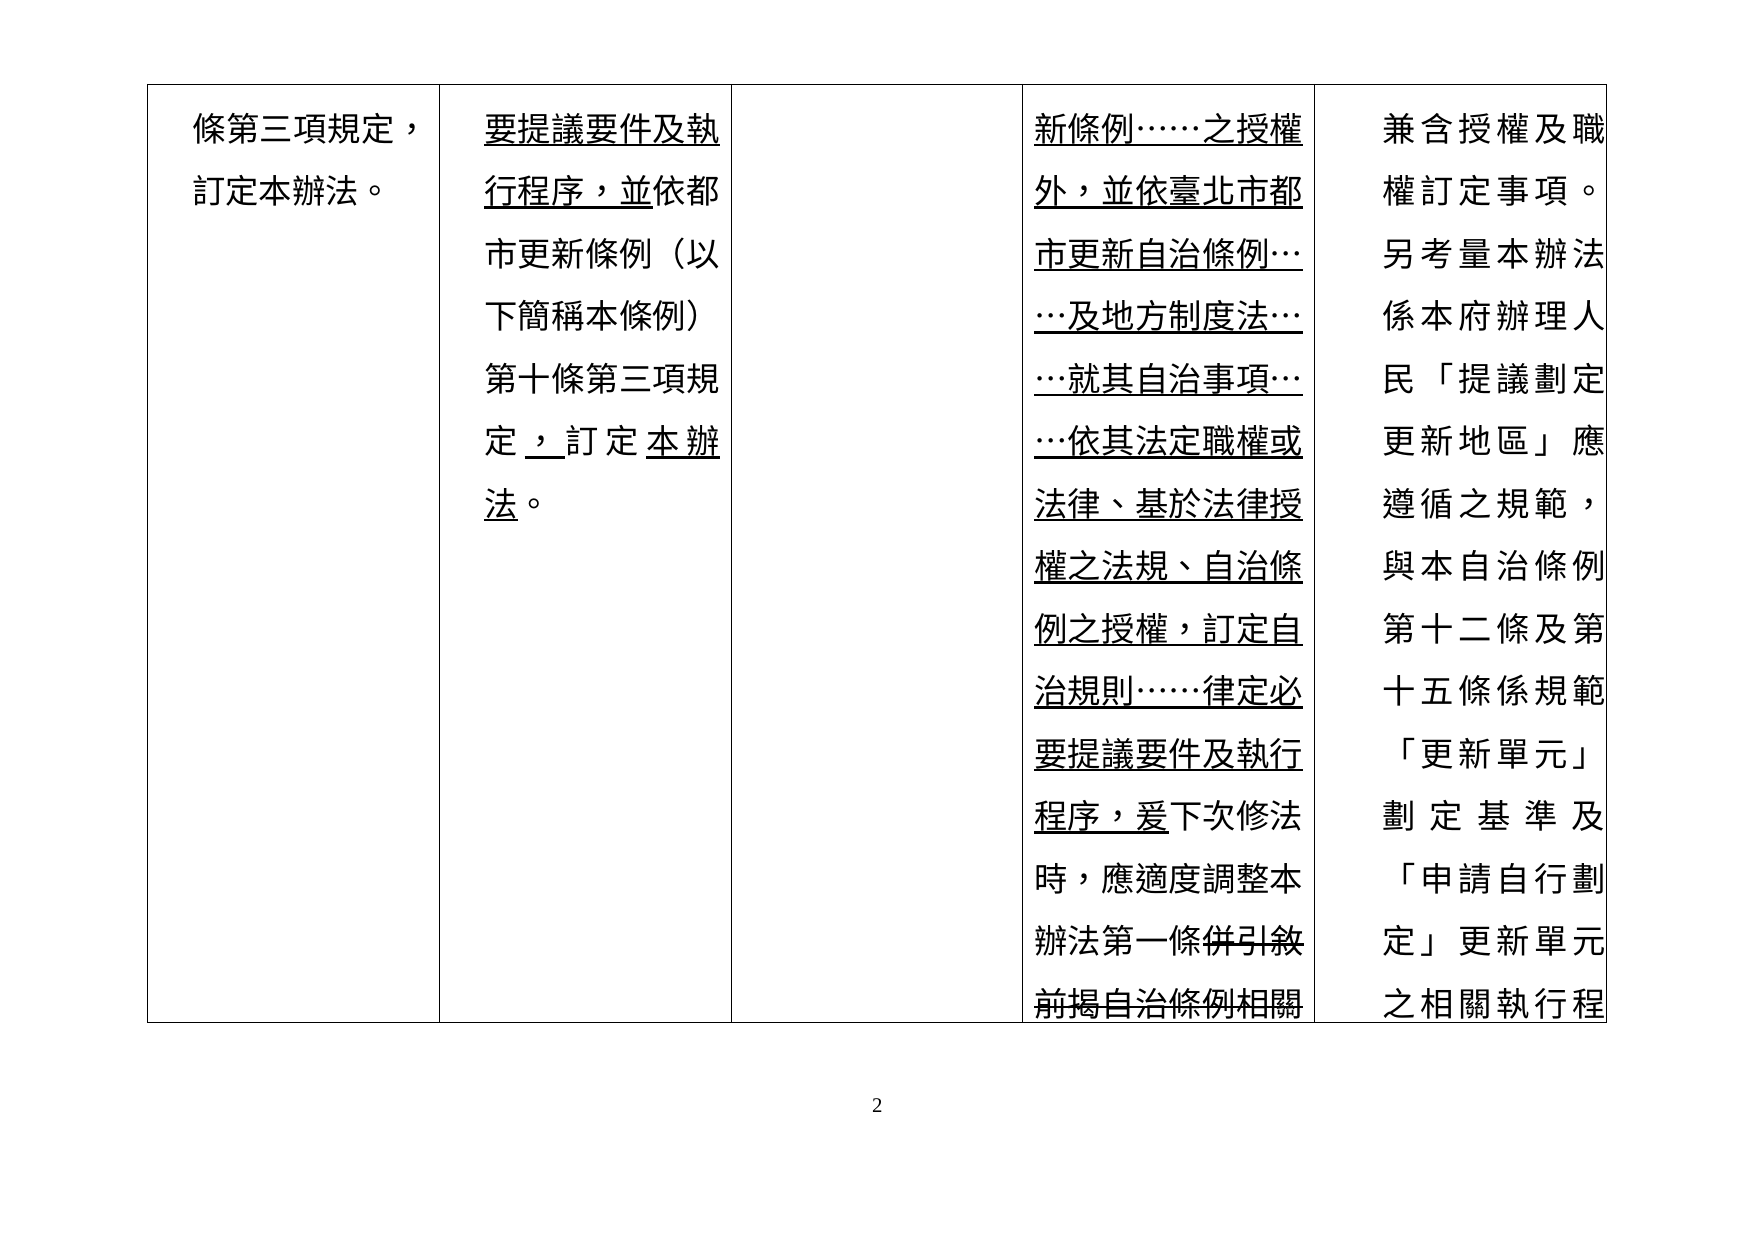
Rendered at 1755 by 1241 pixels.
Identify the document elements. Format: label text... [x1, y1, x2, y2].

table_cell 新條例……之授權外，並依臺北市都市更新自治條例……及地方制度法……就其自治事項……依其法定職權或法律、基於法律授權之法規、自治條例之授權，訂定自治規則……律定必要提議要件及執行程序，爰下次修法時，應適度調整本辦法第一條併引敘前揭自治條例相關 [1023, 85, 1314, 1022]
table_cell 兼含授權及職權訂定事項。另考量本辦法係本府辦理人民「提議劃定更新地區」應遵循之規範，與本自治條例第十二條及第十五條係規範「更新單元」劃定基準及「申請自行劃定」更新單元之相關執行程 [1315, 85, 1606, 1022]
table_cell [732, 85, 1022, 1022]
table_cell 條第三項規定，訂定本辦法。 [148, 85, 439, 1022]
table_cell 要提議要件及執行程序，並依都市更新條例（以下簡稱本條例）第十條第三項規定，訂定本辦法。 [440, 85, 731, 1022]
